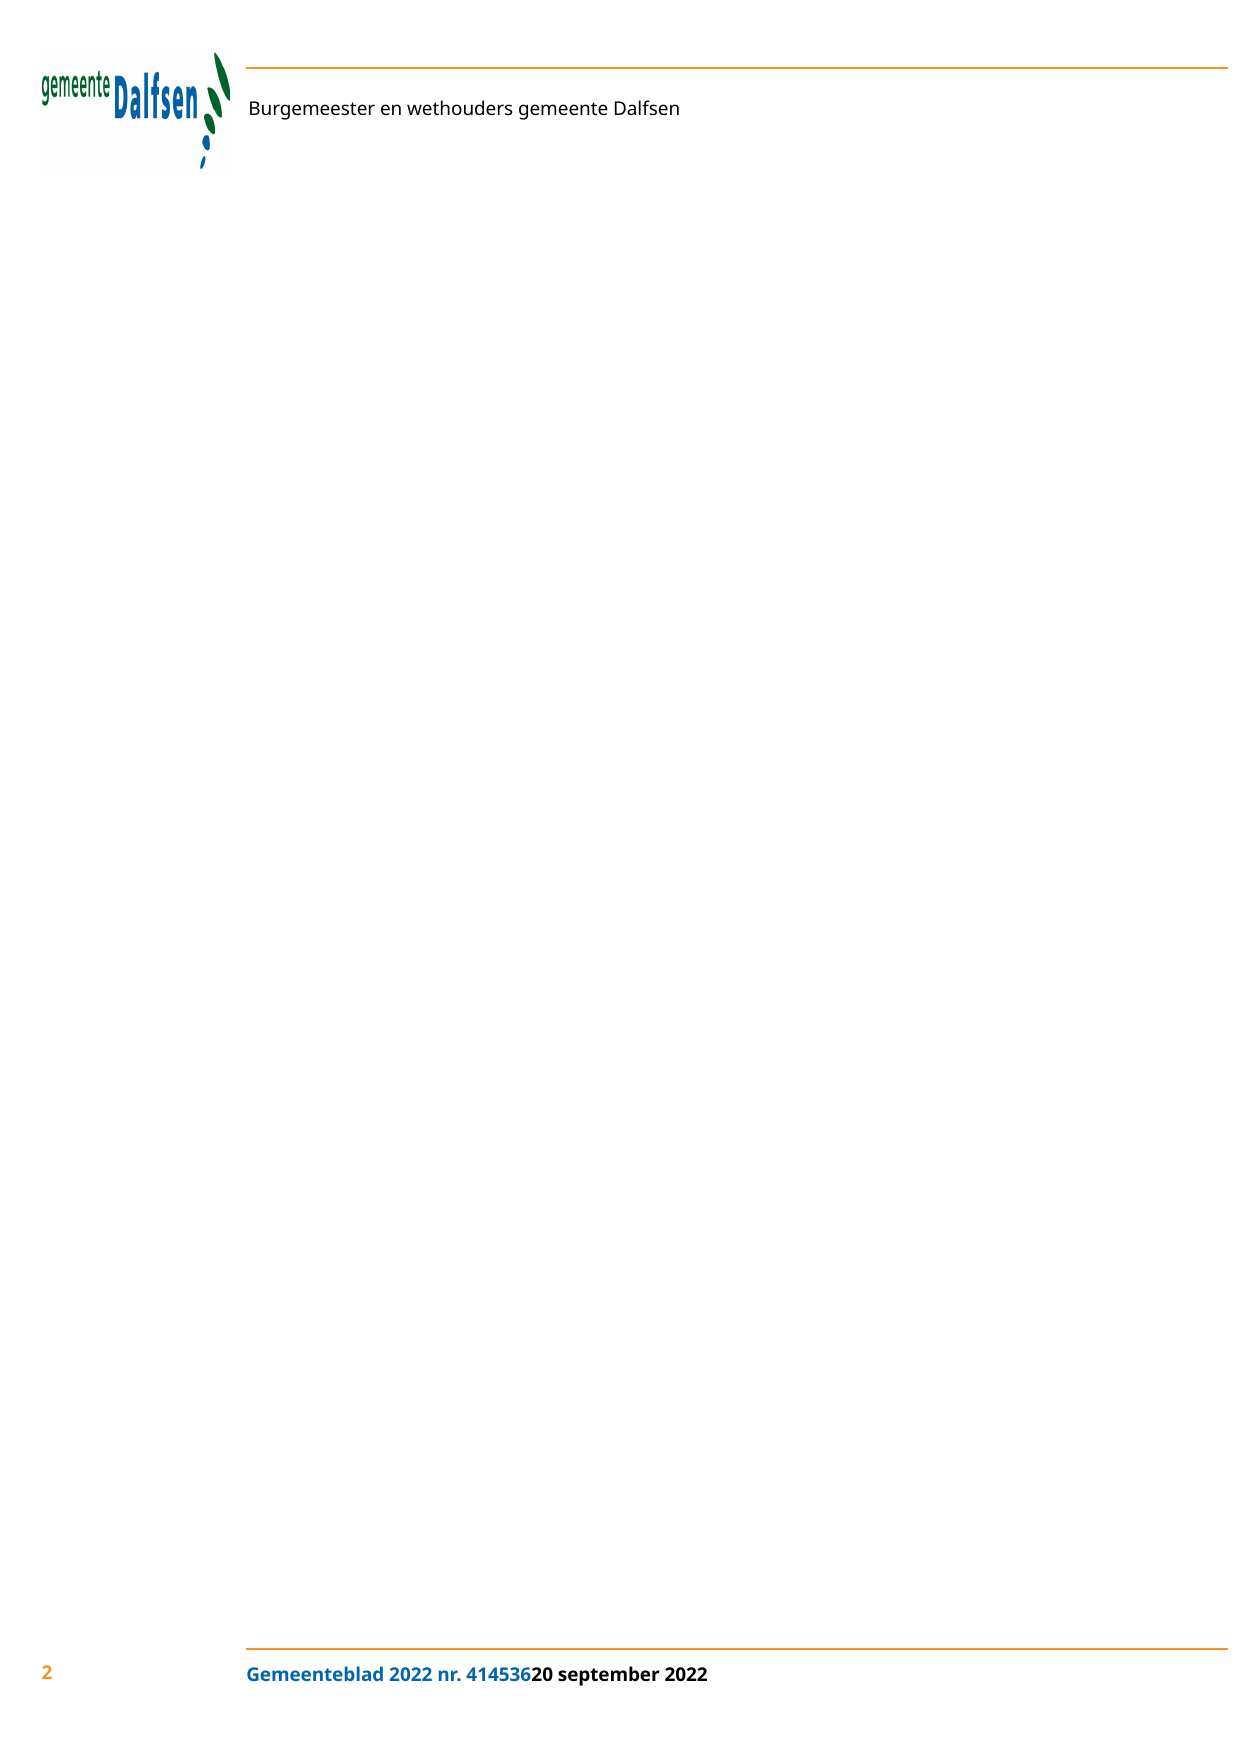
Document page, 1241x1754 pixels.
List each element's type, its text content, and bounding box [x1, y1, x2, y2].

picture [41, 47, 231, 172]
text Burgemeester en wethouders gemeente Dalfsen [248, 95, 1152, 121]
